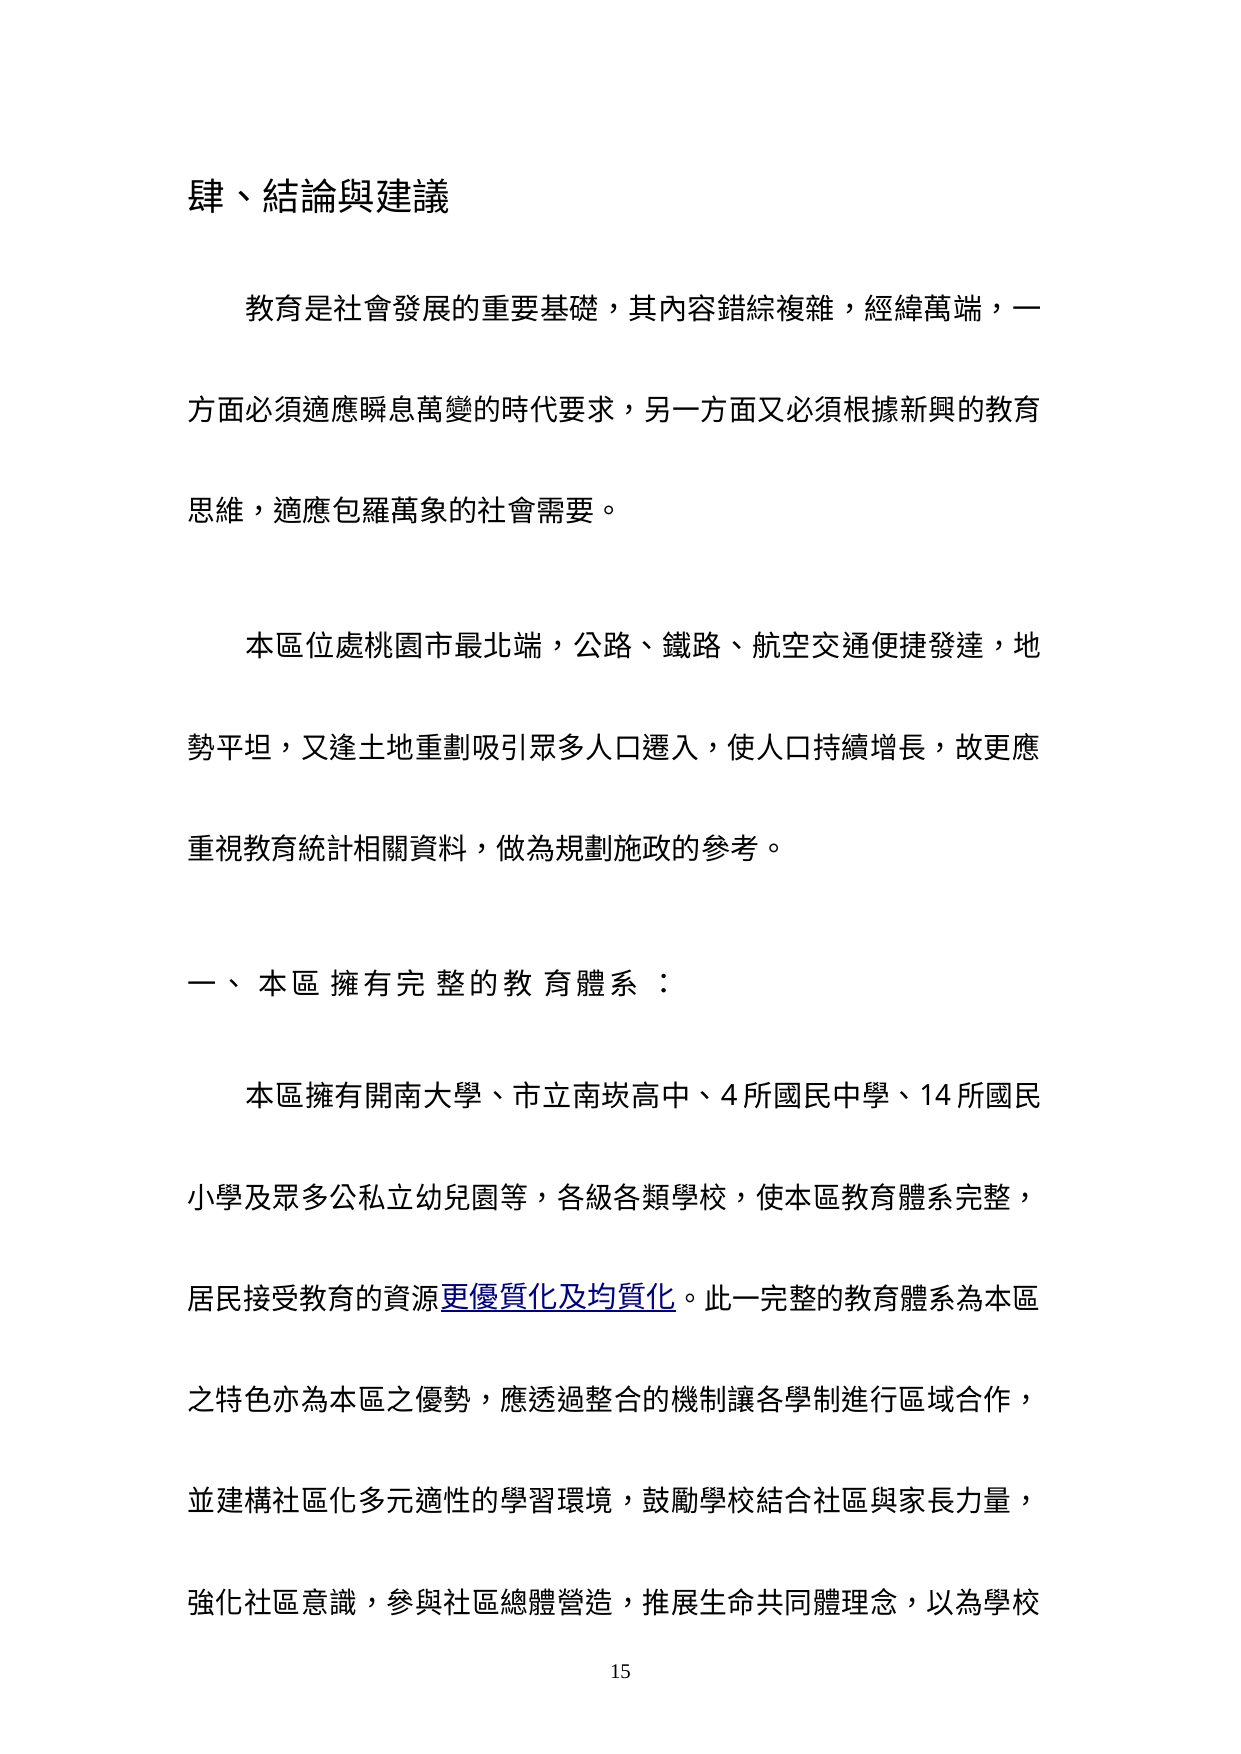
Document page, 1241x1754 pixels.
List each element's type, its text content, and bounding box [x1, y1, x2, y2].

text 教育是社會發展的重要基礎，其內容錯綜複雜，經緯萬端，一方面必須適應瞬息萬變的時代要求，另一方面又必須根據新興的教育思維，適應包羅萬象的社會需要。 [187, 263, 1041, 540]
text 一、 本區 擁有完 整的教 育體系 ： [187, 938, 1053, 1013]
text 本區位處桃園市最北端，公路、鐵路、航空交通便捷發達，地勢平坦，又逢土地重劃吸引眾多人口遷入，使人口持續增長，故更應重視教育統計相關資料，做為規劃施政的參考。 [187, 600, 1041, 878]
text 肆、結論與建議 [187, 150, 1053, 225]
text 本區擁有開南大學、市立南崁高中、4所國民中學、14所國民小學及眾多公私立幼兒園等，各級各類學校，使本區教育體系完整，居民接受教育的資源更優質化及均質化。此一完整的教育體系為本區之特色亦為本區之優勢，應透過整合的機制讓各學制進行區域合作，並建構社區化多元適性的學習環境，鼓勵學校結合社區與家長力量，強化社區意識，參與社區總體營造，推展生命共同體理念，以為學校 [187, 1050, 1042, 1632]
